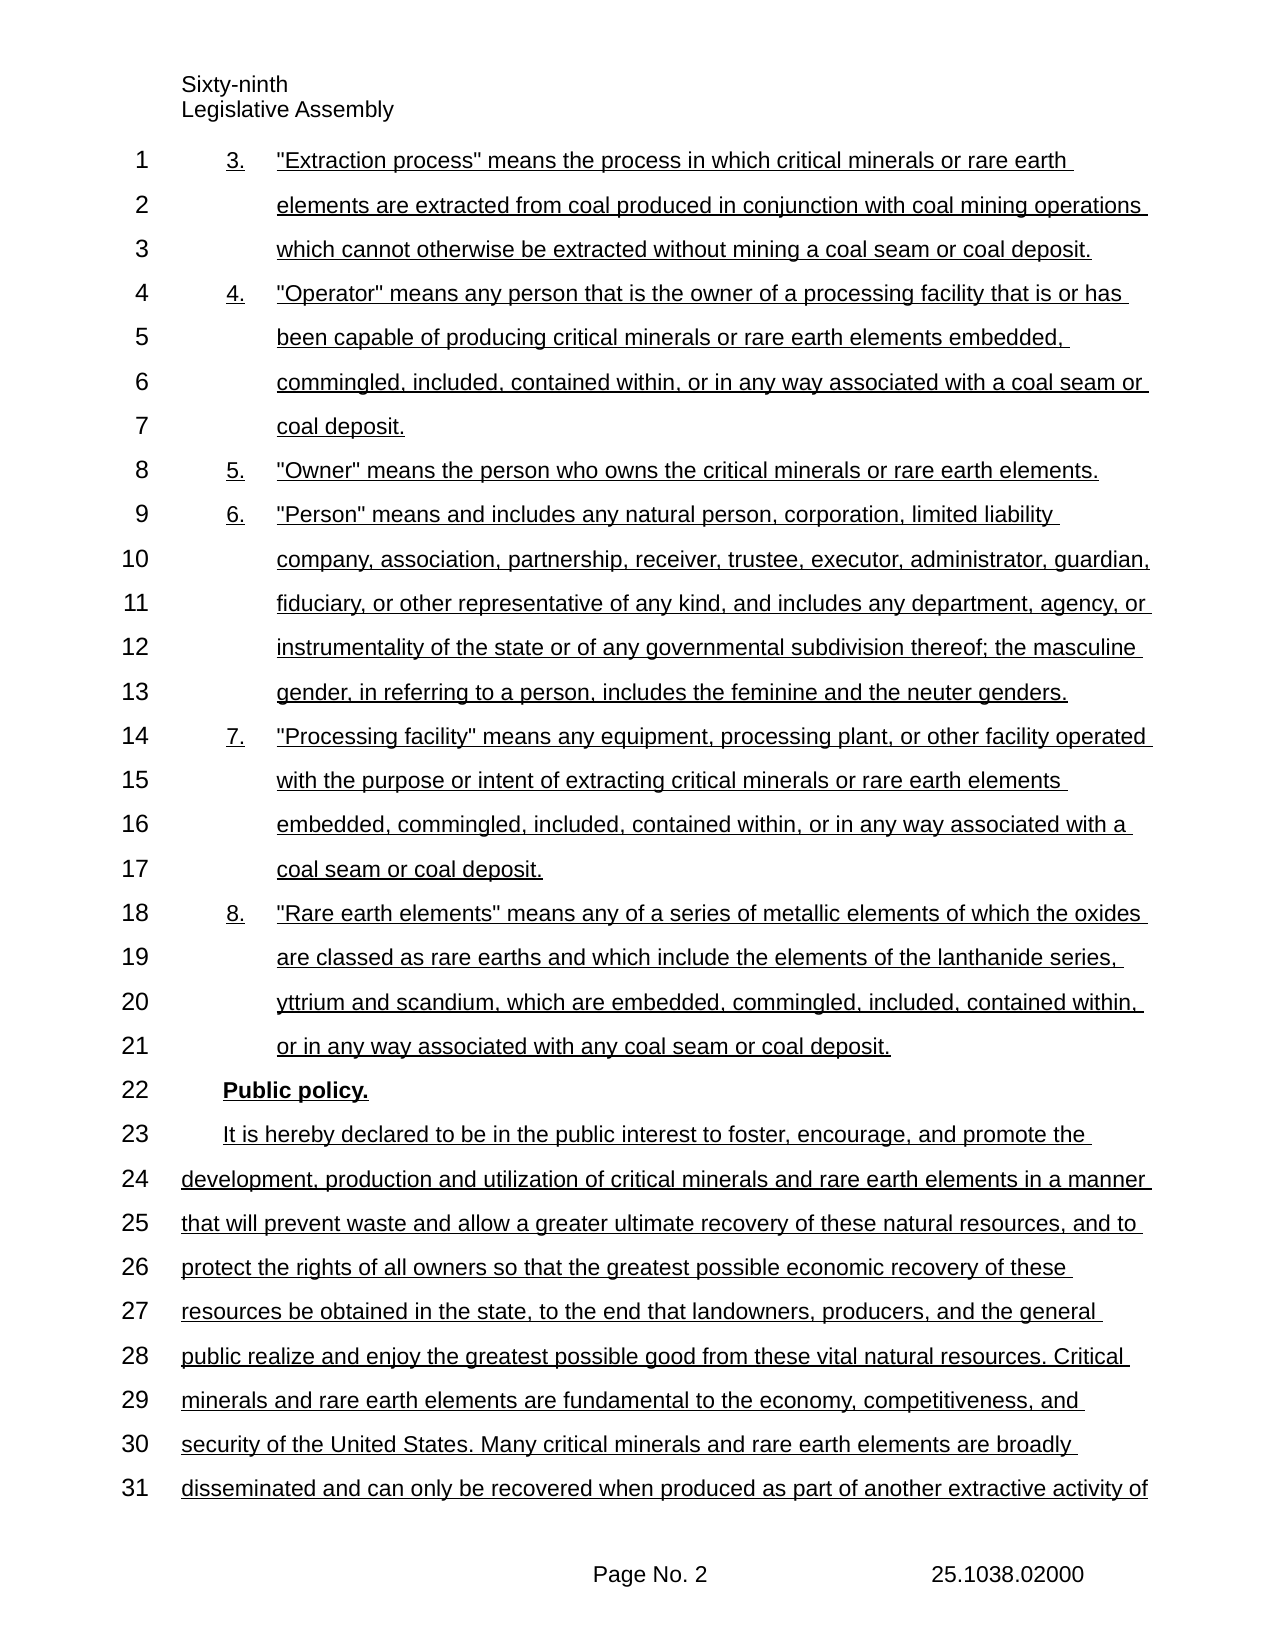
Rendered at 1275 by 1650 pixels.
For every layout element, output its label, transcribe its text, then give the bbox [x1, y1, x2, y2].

text 3. "Extraction process" means the process in which critical minerals or rare earth elements are extracted from coal produced in conjunction with coal mining operations which cannot otherwise be extracted without mining a coal seam or coal deposit. [181, 133, 1154, 266]
text 8. "Rare earth elements" means any of a series of metallic elements of which the oxides are classed as rare earths and which include the elements of the lanthanide series, yttrium and scandium, which are embedded, commingled, included, contained within, or in any way associated with any coal seam or coal deposit. [181, 886, 1154, 1063]
text 4. "Operator" means any person that is the owner of a processing facility that is or has been capable of producing critical minerals or rare earth elements embedded, commingled, included, contained within, or in any way associated with a coal seam or coal deposit. [181, 266, 1154, 443]
text 7. "Processing facility" means any equipment, processing plant, or other facility operated with the purpose or intent of extracting critical minerals or rare earth elements embedded, commingled, included, contained within, or in any way associated with a coal seam or coal deposit. [181, 709, 1154, 886]
text 5. "Owner" means the person who owns the critical minerals or rare earth elements. [181, 443, 1154, 487]
subtitle Public policy. [181, 1063, 1154, 1107]
text It is hereby declared to be in the public interest to foster, encourage, and promote the development, production and utilization of critical minerals and rare earth elements in a manner that will prevent waste and allow a greater ultimate recovery of these natural resources, and to protect the rights of all owners so that the greatest possible economic recovery of these resources be obtained in the state, to the end that landowners, producers, and the general public realize and enjoy the greatest possible good from these vital natural resources. Critical minerals and rare earth elements are fundamental to the economy, competitiveness, and security of the United States. Many critical minerals and rare earth elements are broadly disseminated and can only be recovered when produced as part of another extractive activity of [181, 1107, 1154, 1506]
text 6. "Person" means and includes any natural person, corporation, limited liability company, association, partnership, receiver, trustee, executor, administrator, guardian, fiduciary, or other representative of any kind, and includes any department, agency, or instrumentality of the state or of any governmental subdivision thereof; the masculine gender, in referring to a person, includes the feminine and the neuter genders. [181, 487, 1154, 709]
